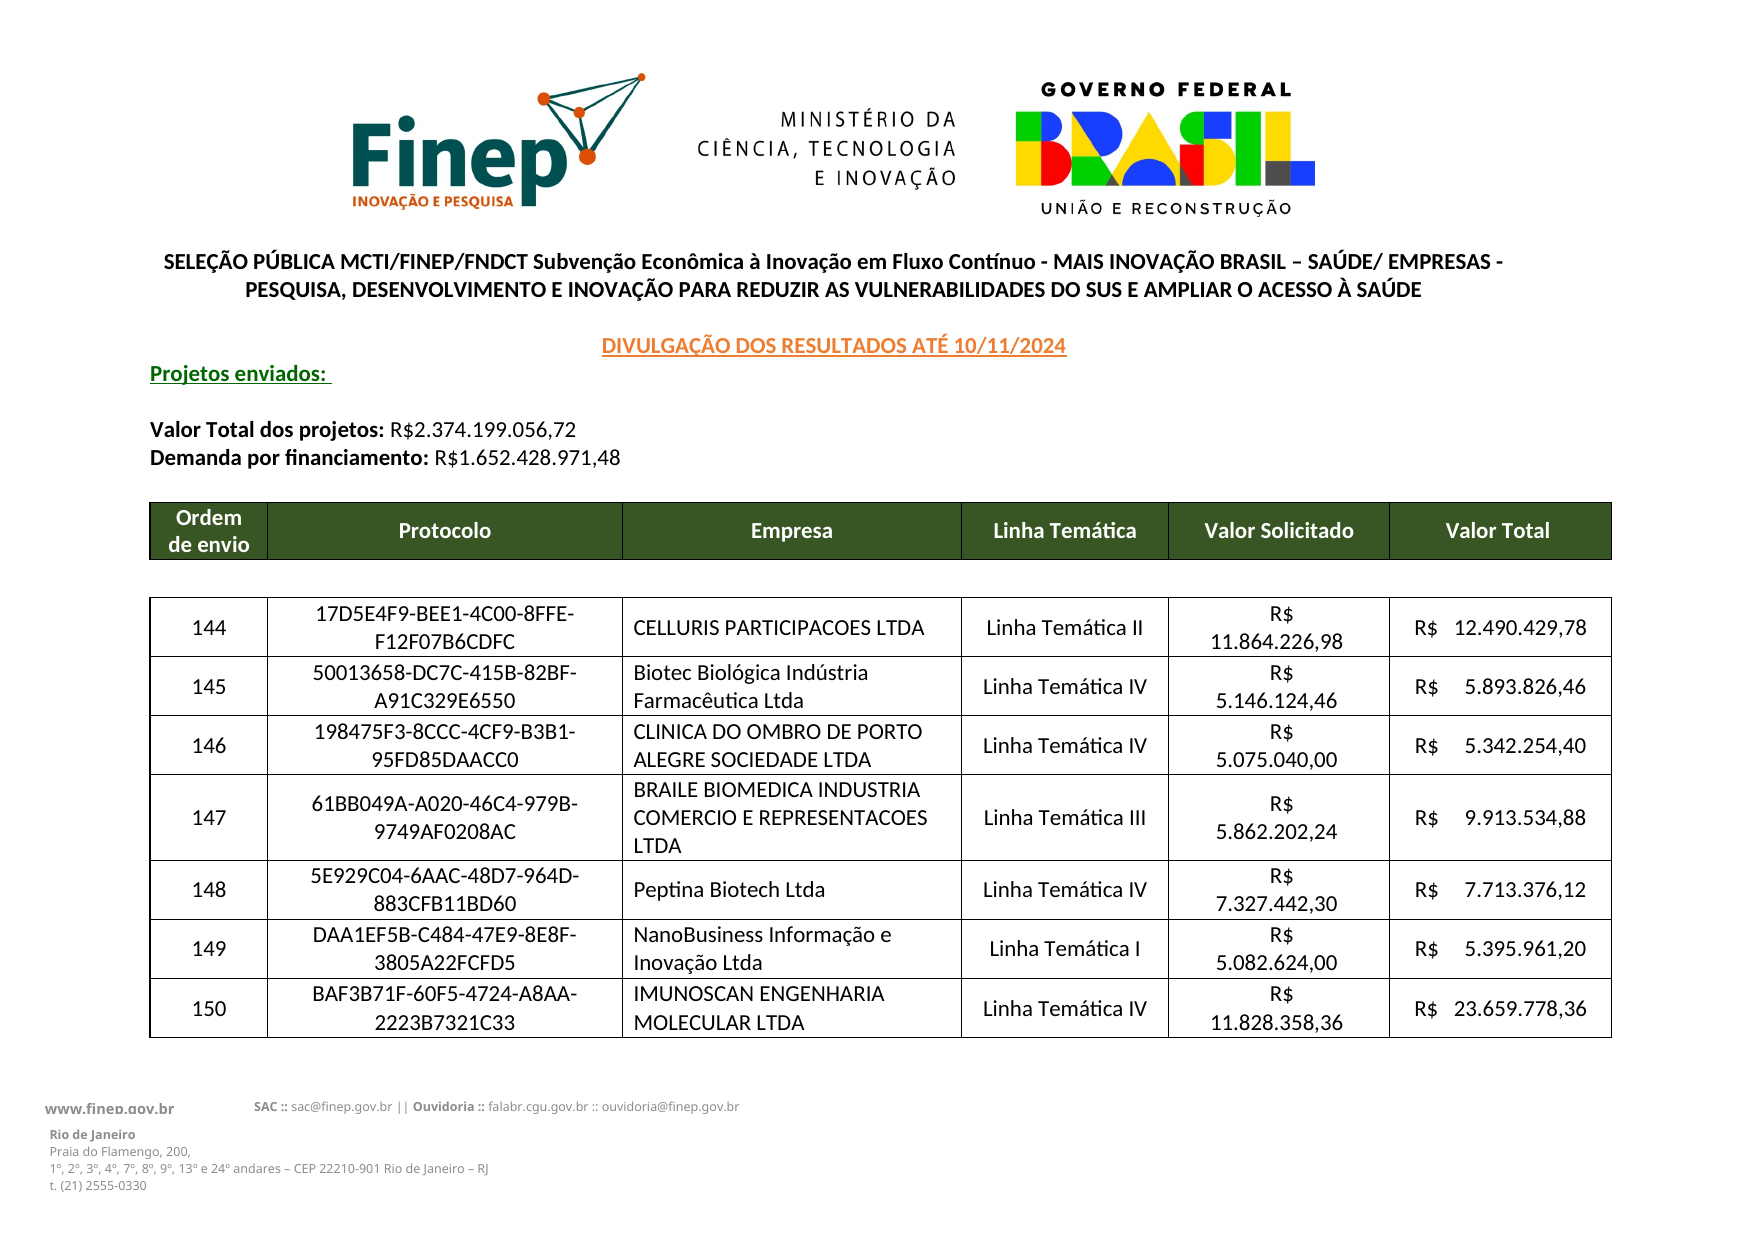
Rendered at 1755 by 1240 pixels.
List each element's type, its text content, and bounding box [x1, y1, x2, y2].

table_cell Linha Temática II [962, 598, 1168, 656]
table_cell Linha Temática I [962, 920, 1168, 978]
table_cell R$ 11.828.358,36 [1169, 979, 1389, 1037]
table_cell CLINICA DO OMBRO DE PORTO ALEGRE SOCIEDADE LTDA [623, 716, 961, 774]
table_cell R$ 5.146.124,46 [1169, 657, 1389, 715]
table_cell R$ 9.913.534,88 [1390, 775, 1611, 859]
table_cell BAF3B71F-60F5-4724-A8AA-2223B7321C33 [268, 979, 622, 1037]
table_cell 5E929C04-6AAC-48D7-964D-883CFB11BD60 [268, 861, 622, 918]
table_cell CELLURIS PARTICIPACOES LTDA [623, 598, 961, 656]
table_cell NanoBusiness Informação e Inovação Ltda [623, 920, 961, 978]
table_cell R$ 5.862.202,24 [1169, 775, 1389, 859]
table_cell 198475F3-8CCC-4CF9-B3B1-95FD85DAACC0 [268, 716, 622, 774]
table_cell Linha Temática III [962, 775, 1168, 859]
table_cell Linha Temática IV [962, 861, 1168, 918]
table_cell 146 [151, 716, 267, 774]
table_cell 50013658-DC7C-415B-82BF-A91C329E6550 [268, 657, 622, 715]
table_cell R$ 23.659.778,36 [1390, 979, 1611, 1037]
table_cell 148 [151, 861, 267, 918]
table_cell R$ 5.395.961,20 [1390, 920, 1611, 978]
table_cell 145 [151, 657, 267, 715]
table_cell Peptina Biotech Ltda [623, 861, 961, 918]
table_cell R$ 7.713.376,12 [1390, 861, 1611, 918]
table_cell 149 [151, 920, 267, 978]
table_cell R$ 5.893.826,46 [1390, 657, 1611, 715]
table_cell 144 [151, 598, 267, 656]
table_cell Linha Temática IV [962, 657, 1168, 715]
table_cell R$ 5.342.254,40 [1390, 716, 1611, 774]
table_cell 61BB049A-A020-46C4-979B-9749AF0208AC [268, 775, 622, 859]
table_cell IMUNOSCAN ENGENHARIA MOLECULAR LTDA [623, 979, 961, 1037]
table_cell 147 [151, 775, 267, 859]
table_cell BRAILE BIOMEDICA INDUSTRIA COMERCIO E REPRESENTACOES LTDA [623, 775, 961, 859]
table_cell Linha Temática IV [962, 716, 1168, 774]
table_cell 17D5E4F9-BEE1-4C00-8FFE-F12F07B6CDFC [268, 598, 622, 656]
table_cell Linha Temática IV [962, 979, 1168, 1037]
table_cell R$ 5.082.624,00 [1169, 920, 1389, 978]
table_cell Biotec Biológica Indústria Farmacêutica Ltda [623, 657, 961, 715]
table_cell 150 [151, 979, 267, 1037]
table_cell R$ 7.327.442,30 [1169, 861, 1389, 918]
table_cell R$ 11.864.226,98 [1169, 598, 1389, 656]
table_cell DAA1EF5B-C484-47E9-8E8F-3805A22FCFD5 [268, 920, 622, 978]
table_cell R$ 5.075.040,00 [1169, 716, 1389, 774]
table_cell R$ 12.490.429,78 [1390, 598, 1611, 656]
